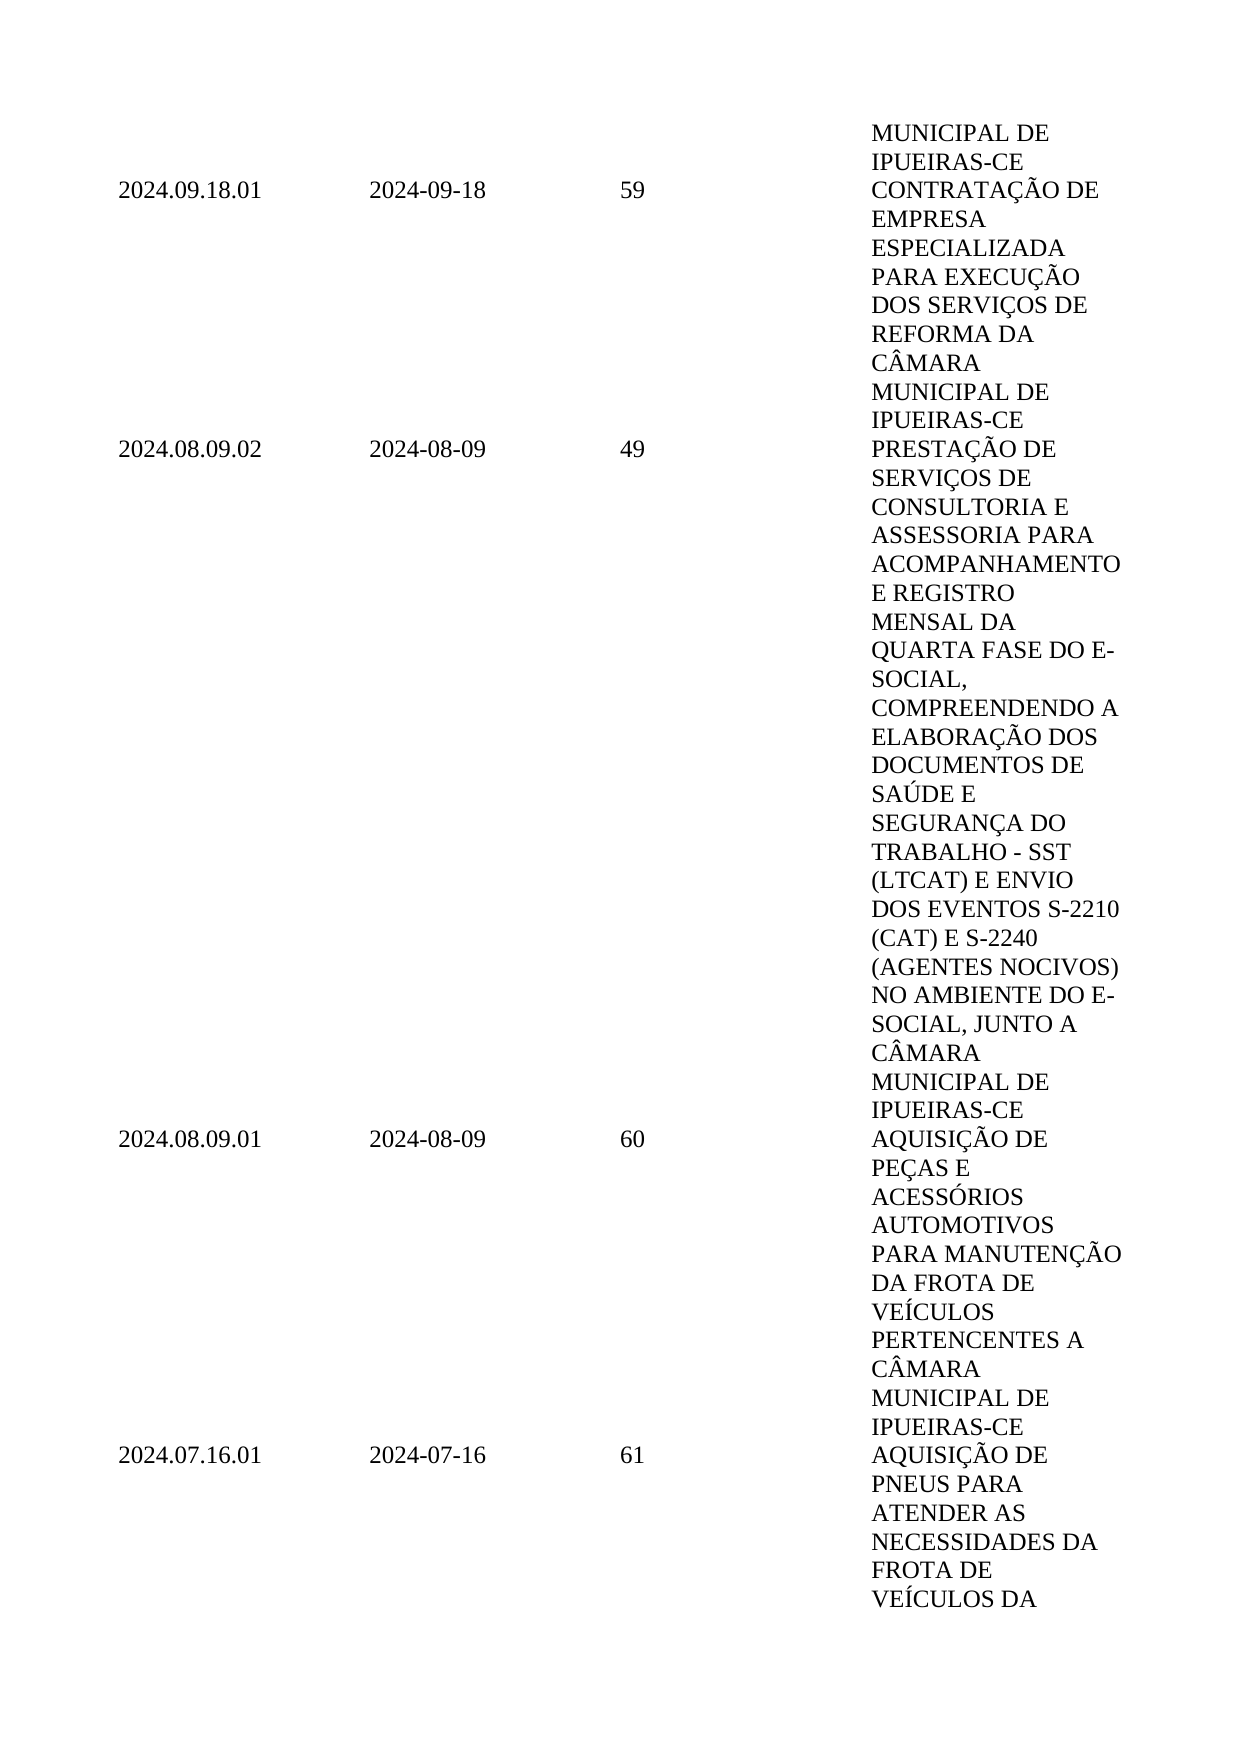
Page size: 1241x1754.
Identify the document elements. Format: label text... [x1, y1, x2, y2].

table_cell 61 [620, 1441, 871, 1613]
table_cell [118, 118, 369, 176]
table_cell AQUISIÇÃO DE PEÇAS E ACESSÓRIOS AUTOMOTIVOS PARA MANUTENÇÃO DA FROTA DE VEÍCULOS PERTENCENTES A CÂMARA MUNICIPAL DE IPUEIRAS-CE [871, 1124, 1122, 1441]
table_cell 2024-08-09 [369, 434, 620, 1124]
table_cell 2024-09-18 [369, 176, 620, 434]
table_cell 2024.07.16.01 [118, 1441, 369, 1613]
table_cell 2024-08-09 [369, 1124, 620, 1441]
table_cell 60 [620, 1124, 871, 1441]
table_cell CONTRATAÇÃO DE EMPRESA ESPECIALIZADA PARA EXECUÇÃO DOS SERVIÇOS DE REFORMA DA CÂMARA MUNICIPAL DE IPUEIRAS-CE [871, 176, 1122, 434]
table_cell 59 [620, 176, 871, 434]
table_cell [369, 118, 620, 176]
table_cell 2024.09.18.01 [118, 176, 369, 434]
table_cell MUNICIPAL DE IPUEIRAS-CE [871, 118, 1122, 176]
table_cell [620, 118, 871, 176]
table_cell PRESTAÇÃO DE SERVIÇOS DE CONSULTORIA E ASSESSORIA PARA ACOMPANHAMENTO E REGISTRO MENSAL DA QUARTA FASE DO E-SOCIAL, COMPREENDENDO A ELABORAÇÃO DOS DOCUMENTOS DE SAÚDE E SEGURANÇA DO TRABALHO - SST (LTCAT) E ENVIO DOS EVENTOS S-2210 (CAT) E S-2240 (AGENTES NOCIVOS) NO AMBIENTE DO E-SOCIAL, JUNTO A CÂMARA MUNICIPAL DE IPUEIRAS-CE [871, 434, 1122, 1124]
table_cell AQUISIÇÃO DE PNEUS PARA ATENDER AS NECESSIDADES DA FROTA DE VEÍCULOS DA [871, 1441, 1122, 1613]
table_cell 2024.08.09.02 [118, 434, 369, 1124]
table_cell 2024-07-16 [369, 1441, 620, 1613]
table_cell 49 [620, 434, 871, 1124]
table_cell 2024.08.09.01 [118, 1124, 369, 1441]
